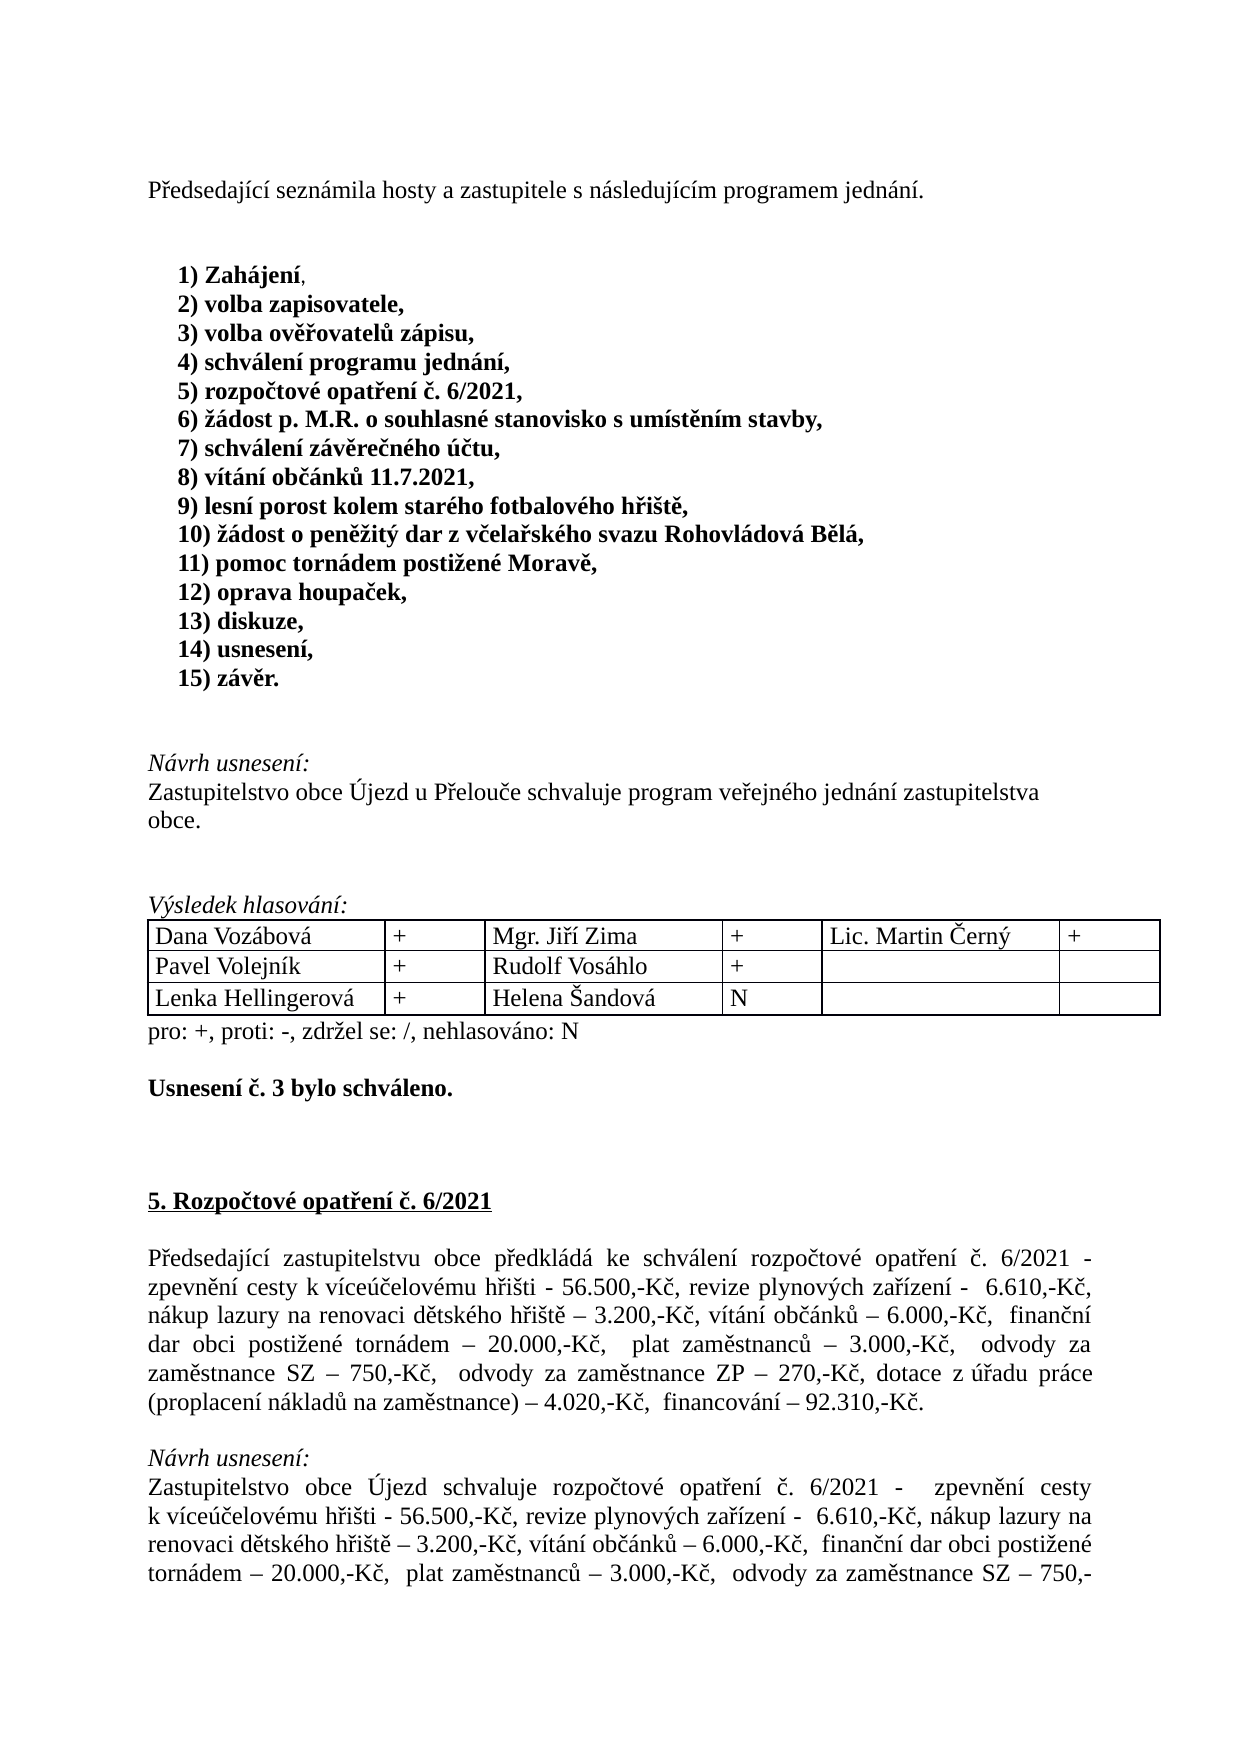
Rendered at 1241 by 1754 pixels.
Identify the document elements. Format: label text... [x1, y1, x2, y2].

text pro: +, proti: -, zdržel se: /, nehlasováno: N [148, 1016, 1093, 1045]
table_header Dana Vozábová [149, 921, 384, 950]
table_header Lic. Martin Černý [823, 921, 1059, 950]
table_cell Rudolf Vosáhlo [486, 951, 722, 982]
text Návrh usnesení: [148, 748, 1093, 777]
text Návrh usnesení: [148, 1443, 1093, 1472]
table_header + [1060, 921, 1159, 950]
text 11) pomoc tornádem postižené Moravě, [177, 548, 1093, 577]
text Výsledek hlasování: [148, 890, 1093, 919]
text 3) volba ověřovatelů zápisu, [177, 318, 1093, 347]
table_cell + [723, 951, 821, 982]
table_header Mgr. Jiří Zima [486, 921, 722, 950]
text 5) rozpočtové opatření č. 6/2021, [177, 376, 1093, 404]
table_cell Pavel Volejník [149, 951, 384, 982]
table_header + [386, 921, 484, 950]
table_header + [723, 921, 821, 950]
table_cell [1060, 983, 1159, 1014]
text 8) vítání občánků 11.7.2021, [177, 462, 1093, 491]
text Zastupitelstvo obce Újezd u Přelouče schvaluje program veřejného jednání zastupitelstva obce. [148, 777, 1093, 834]
text 14) usnesení, [177, 634, 1093, 663]
table_cell N [723, 983, 821, 1014]
text Usnesení č. 3 bylo schváleno. [148, 1073, 1093, 1102]
text 7) schválení závěrečného účtu, [177, 433, 1093, 462]
text 4) schválení programu jednání, [177, 347, 1093, 376]
text Zastupitelstvo obce Újezd schvaluje rozpočtové opatření č. 6/2021 - zpevnění cesty k víceúčelovému hřišti - 56.500,-Kč, revize plynových zařízení - 6.610,-Kč, nákup lazury na renovaci dětského hřiště – 3.200,-Kč, vítání občánků – 6.000,-Kč, finanční dar obci postižené tornádem – 20.000,-Kč, plat zaměstnanců – 3.000,-Kč, odvody za zaměstnance SZ – 750,- [148, 1472, 1093, 1587]
text 5. Rozpočtové opatření č. 6/2021 [148, 1186, 1093, 1215]
text 6) žádost p. M.R. o souhlasné stanovisko s umístěním stavby, [177, 404, 1093, 433]
table_cell [1060, 951, 1159, 982]
text 12) oprava houpaček, [177, 577, 1093, 606]
text 10) žádost o peněžitý dar z včelařského svazu Rohovládová Bělá, [177, 519, 1093, 548]
text 1) Zahájení, [177, 260, 1093, 289]
text 13) diskuze, [177, 606, 1093, 634]
table_cell + [386, 951, 484, 982]
text 15) závěr. [177, 663, 1093, 692]
table_cell [823, 951, 1059, 982]
table_cell Helena Šandová [486, 983, 722, 1014]
table_cell + [386, 983, 484, 1014]
text 2) volba zapisovatele, [177, 289, 1093, 318]
text 9) lesní porost kolem starého fotbalového hřiště, [177, 491, 1093, 519]
table_cell [823, 983, 1059, 1014]
text Předsedající seznámila hosty a zastupitele s následujícím programem jednání. [148, 176, 1093, 204]
text Předsedající zastupitelstvu obce předkládá ke schválení rozpočtové opatření č. 6/2021 - zpevnění cesty k víceúčelovému hřišti - 56.500,-Kč, revize plynových zařízení - 6.610,-Kč, nákup lazury na renovaci dětského hřiště – 3.200,-Kč, vítání občánků – 6.000,-Kč, finanční dar obci postižené tornádem – 20.000,-Kč, plat zaměstnanců – 3.000,-Kč, odvody za zaměstnance SZ – 750,-Kč, odvody za zaměstnance ZP – 270,-Kč, dotace z úřadu práce (proplacení nákladů na zaměstnance) – 4.020,-Kč, financování – 92.310,-Kč. [148, 1243, 1093, 1415]
table_cell Lenka Hellingerová [149, 983, 384, 1014]
